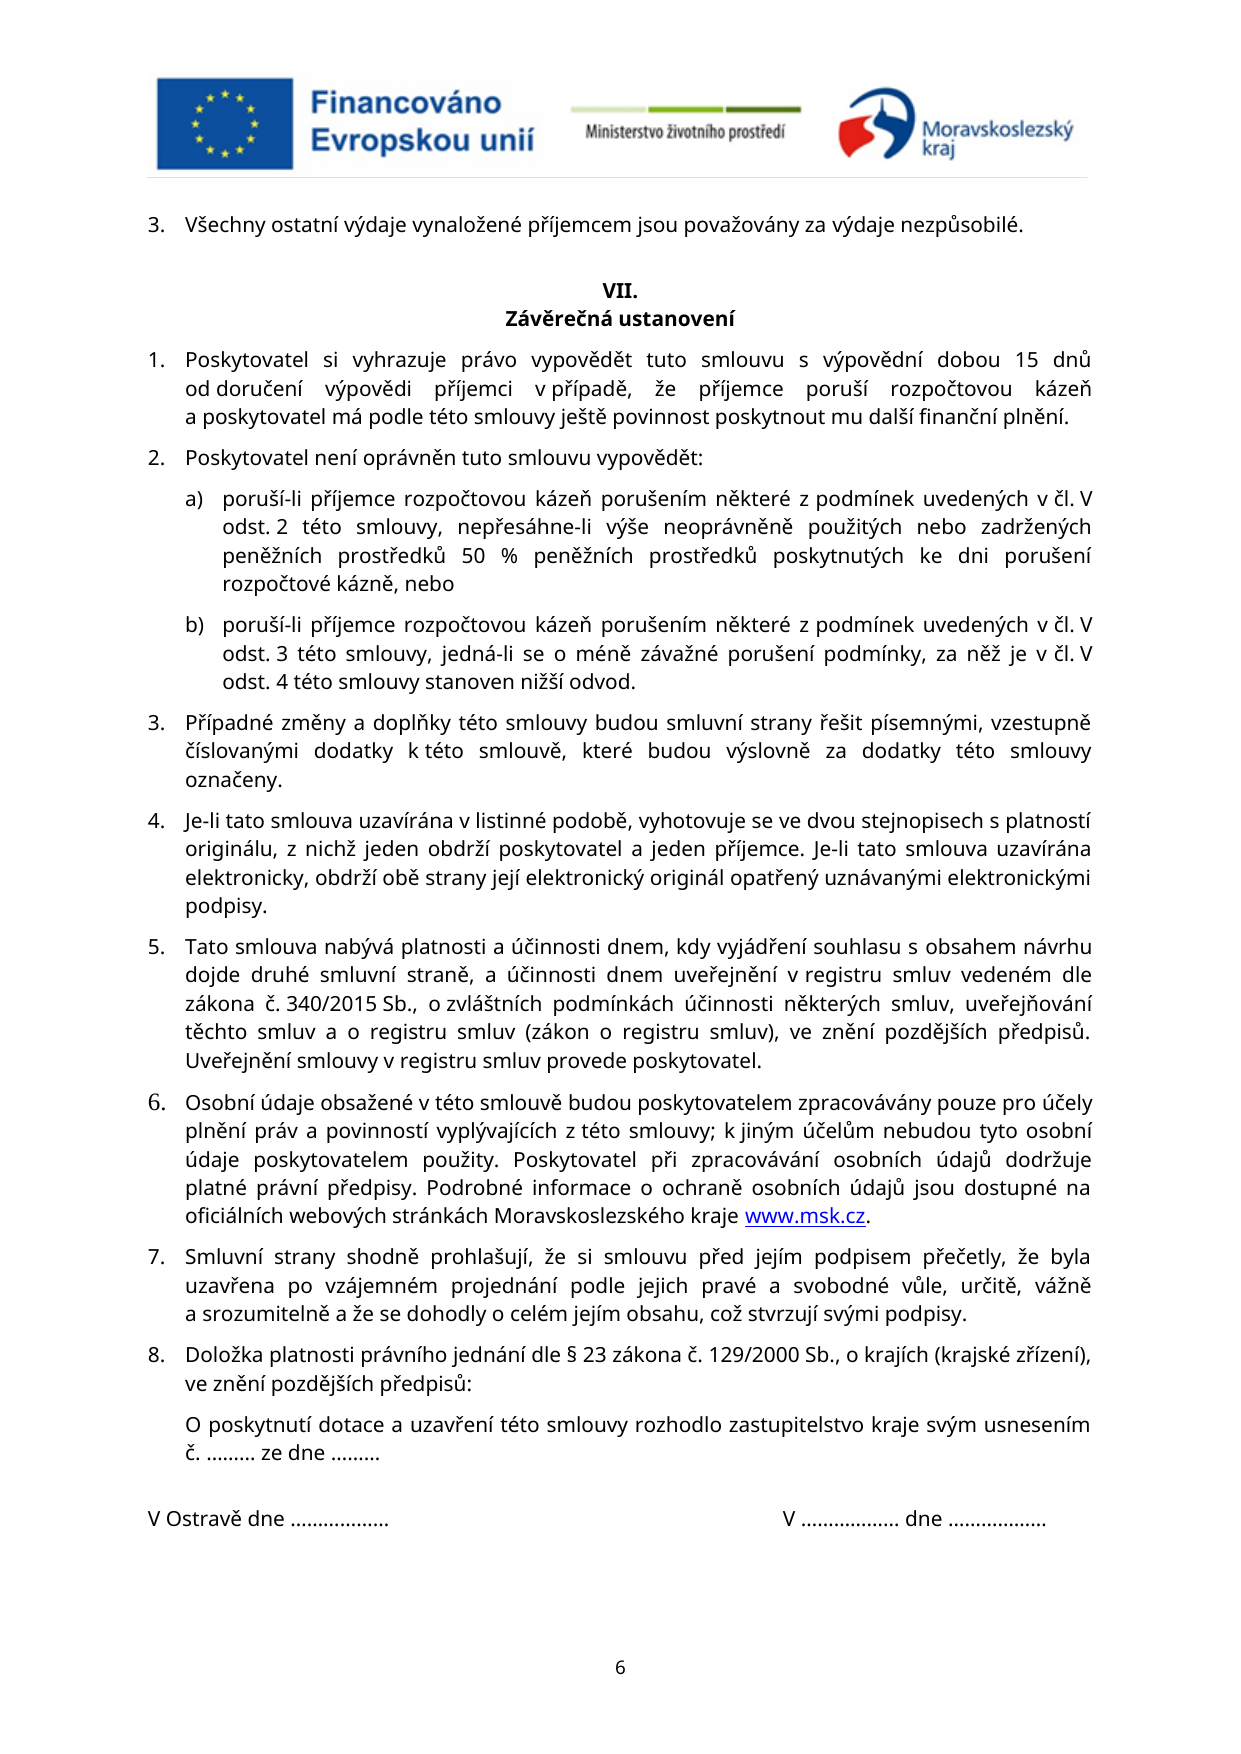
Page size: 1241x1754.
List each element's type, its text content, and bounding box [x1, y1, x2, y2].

list Poskytovatel si vyhrazuje právo vypovědět tuto smlouvu s výpovědní dobou 15 dnů od doručení výpovědi příjemci v případě, že příjemce poruší rozpočtovou kázeň a poskytovatel má podle této smlouvy ještě povinnost poskytnout mu další finanční plnění. [148, 345, 1092, 431]
list poruší-li příjemce rozpočtovou kázeň porušením některé z podmínek uvedených v čl. V odst. 3 této smlouvy, jedná-li se o méně závažné porušení podmínky, za něž je v čl. V odst. 4 této smlouvy stanoven nižší odvod. [185, 610, 1092, 696]
list Smluvní strany shodně prohlašují, že si smlouvu před jejím podpisem přečetly, že byla uzavřena po vzájemném projednání podle jejich pravé a svobodné vůle, určitě, vážně a srozumitelně a že se dohodly o celém jejím obsahu, což stvrzují svými podpisy. [148, 1242, 1092, 1328]
list Poskytovatel není oprávněn tuto smlouvu vypovědět: [148, 443, 1092, 471]
text VII. Závěrečná ustanovení [148, 276, 1092, 333]
list Je-li tato smlouva uzavírána v listinné podobě, vyhotovuje se ve dvou stejnopisech s platností originálu, z nichž jeden obdrží poskytovatel a jeden příjemce. Je-li tato smlouva uzavírána elektronicky, obdrží obě strany její elektronický originál opatřený uznávanými elektronickými podpisy. [148, 806, 1092, 919]
list Tato smlouva nabývá platnosti a účinnosti dnem, kdy vyjádření souhlasu s obsahem návrhu dojde druhé smluvní straně, a účinnosti dnem uveřejnění v registru smluv vedeném dle zákona č. 340/2015 Sb., o zvláštních podmínkách účinnosti některých smluv, uveřejňování těchto smluv a o registru smluv (zákon o registru smluv), ve znění pozdějších předpisů. Uveřejnění smlouvy v registru smluv provede poskytovatel. [148, 932, 1092, 1074]
text O poskytnutí dotace a uzavření této smlouvy rozhodlo zastupitelstvo kraje svým usnesením č. ……… ze dne ……… [185, 1410, 1092, 1467]
list Doložka platnosti právního jednání dle § 23 zákona č. 129/2000 Sb., o krajích (krajské zřízení), ve znění pozdějších předpisů: [148, 1340, 1092, 1397]
picture [147, 73, 1091, 181]
list Osobní údaje obsažené v této smlouvě budou poskytovatelem zpracovávány pouze pro účely plnění práv a povinností vyplývajících z této smlouvy; k jiným účelům nebudou tyto osobní údaje poskytovatelem použity. Poskytovatel při zpracovávání osobních údajů dodržuje platné právní předpisy. Podrobné informace o ochraně osobních údajů jsou dostupné na oficiálních webových stránkách Moravskoslezského kraje www.msk.cz. [148, 1087, 1092, 1230]
text V Ostravě dne ……………… V ……………… dne ……………… [148, 1504, 1092, 1532]
list Všechny ostatní výdaje vynaložené příjemcem jsou považovány za výdaje nezpůsobilé. [148, 210, 1092, 238]
list poruší-li příjemce rozpočtovou kázeň porušením některé z podmínek uvedených v čl. V odst. 2 této smlouvy, nepřesáhne-li výše neoprávněně použitých nebo zadržených peněžních prostředků 50 % peněžních prostředků poskytnutých ke dni porušení rozpočtové kázně, nebo [185, 484, 1092, 598]
list Případné změny a doplňky této smlouvy budou smluvní strany řešit písemnými, vzestupně číslovanými dodatky k této smlouvě, které budou výslovně za dodatky této smlouvy označeny. [148, 708, 1092, 793]
